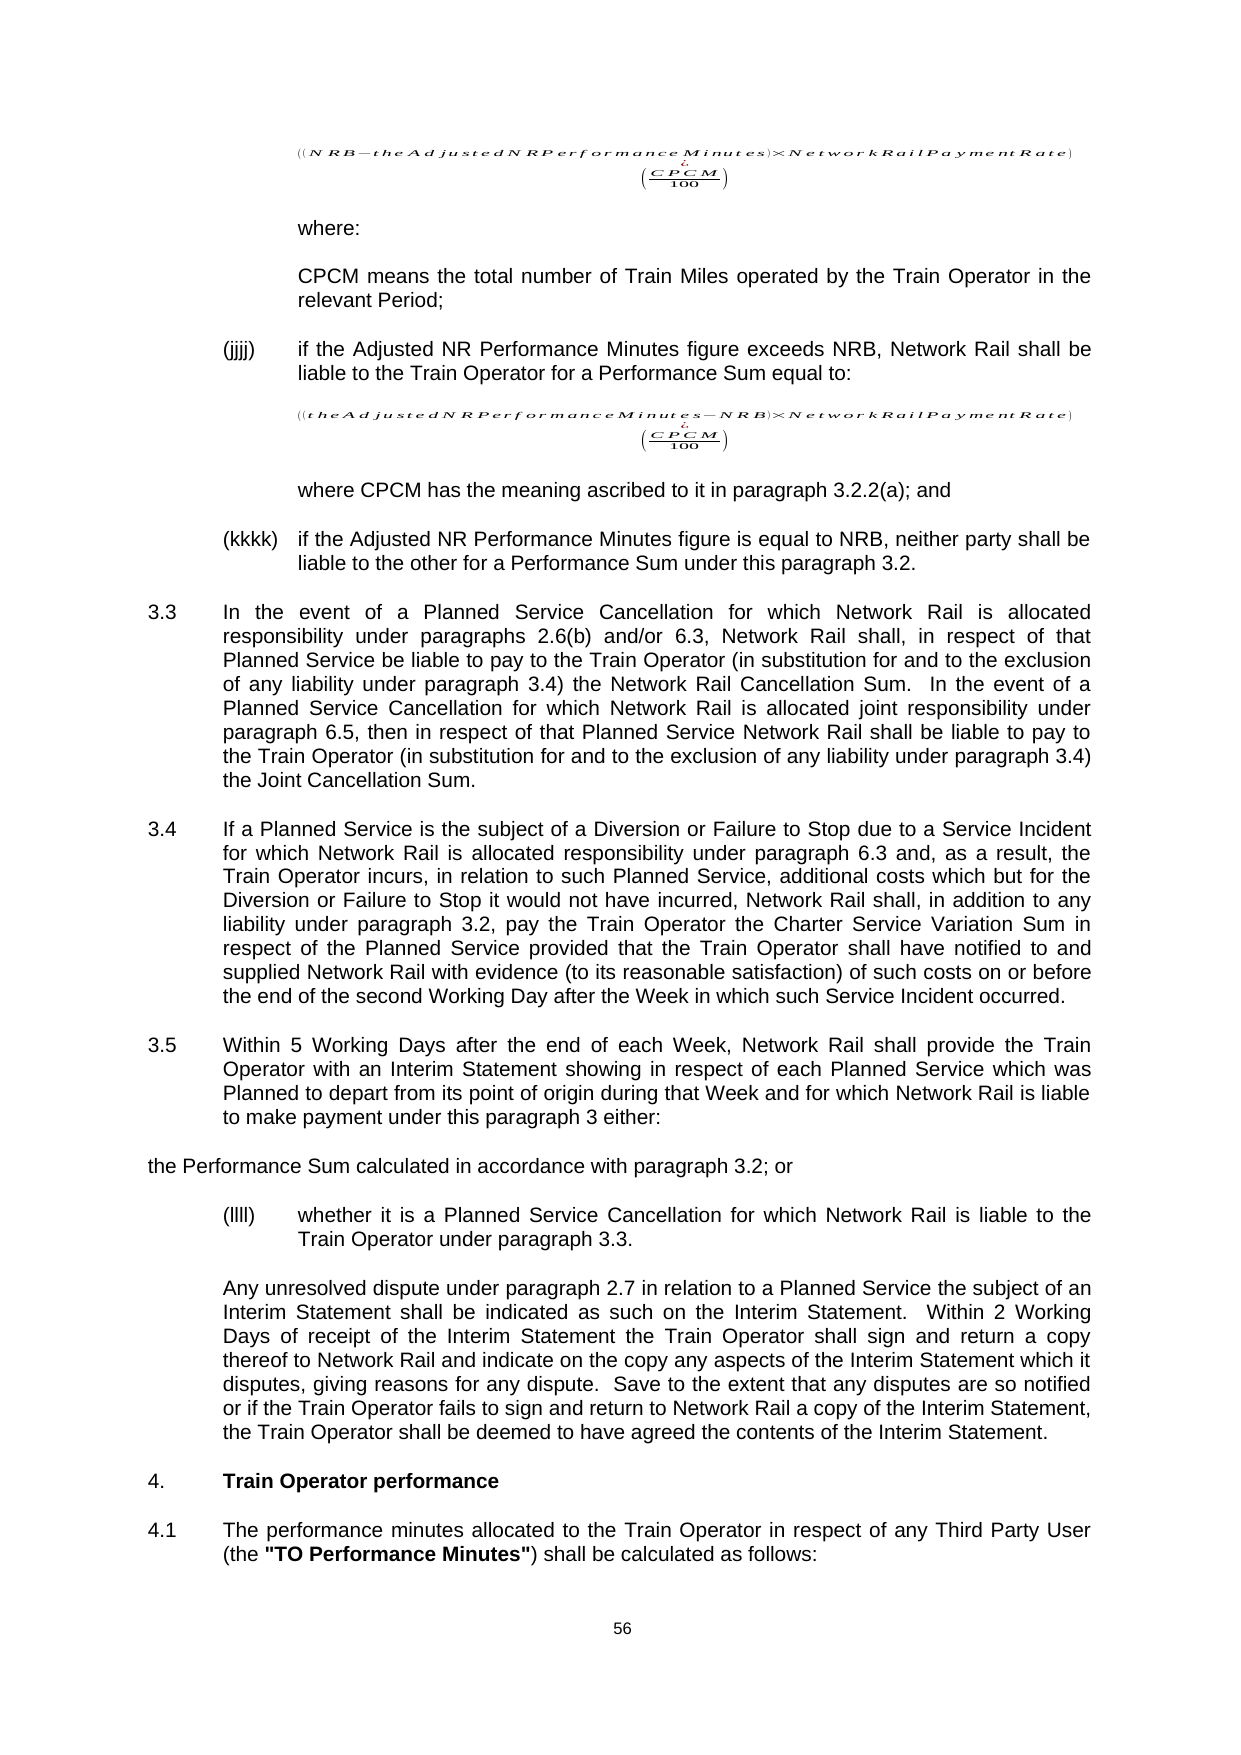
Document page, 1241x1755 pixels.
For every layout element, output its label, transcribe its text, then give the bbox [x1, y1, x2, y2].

subtitle if the Adjusted NR Performance Minutes figure is equal to NRB, neither party shall be liable to the other for a Performance Sum under this paragraph 3.2. [223, 527, 1093, 575]
subtitle the Performance Sum calculated in accordance with paragraph 3.2; or [148, 1154, 1093, 1178]
list Within 5 Working Days after the end of each Week, Network Rail shall provide the Train Operator with an Interim Statement showing in respect of each Planned Service which was Planned to depart from its point of origin during that Week and for which Network Rail is liable to make payment under this paragraph 3 either: [148, 1033, 1093, 1129]
text where CPCM has the meaning ascribed to it in paragraph 3.2.2(a); and [298, 478, 1093, 502]
list If a Planned Service is the subject of a Diversion or Failure to Stop due to a Service Incident for which Network Rail is allocated responsibility under paragraph 6.3 and, as a result, the Train Operator incurs, in relation to such Planned Service, additional costs which but for the Diversion or Failure to Stop it would not have incurred, Network Rail shall, in addition to any liability under paragraph 3.2, pay the Train Operator the Charter Service Variation Sum in respect of the Planned Service provided that the Train Operator shall have notified to and supplied Network Rail with evidence (to its reasonable satisfaction) of such costs on or before the end of the second Working Day after the Week in which such Service Incident occurred. [148, 816, 1093, 1008]
text CPCM means the total number of Train Miles operated by the Train Operator in the relevant Period; [298, 264, 1093, 312]
list Train Operator performance [148, 1468, 1093, 1492]
list In the event of a Planned Service Cancellation for which Network Rail is allocated responsibility under paragraphs 2.6(b) and/or 6.3, Network Rail shall, in respect of that Planned Service be liable to pay to the Train Operator (in substitution for and to the exclusion of any liability under paragraph 3.4) the Network Rail Cancellation Sum. In the event of a Planned Service Cancellation for which Network Rail is allocated joint responsibility under paragraph 6.5, then in respect of that Planned Service Network Rail shall be liable to pay to the Train Operator (in substitution for and to the exclusion of any liability under paragraph 3.4) the Joint Cancellation Sum. [148, 600, 1093, 791]
text Any unresolved dispute under paragraph 2.7 in relation to a Planned Service the subject of an Interim Statement shall be indicated as such on the Interim Statement. Within 2 Working Days of receipt of the Interim Statement the Train Operator shall sign and return a copy thereof to Network Rail and indicate on the copy any aspects of the Interim Statement which it disputes, giving reasons for any dispute. Save to the extent that any disputes are so notified or if the Train Operator fails to sign and return to Network Rail a copy of the Interim Statement, the Train Operator shall be deemed to have agreed the contents of the Interim Statement. [223, 1276, 1093, 1443]
text where: [298, 215, 1093, 239]
list The performance minutes allocated to the Train Operator in respect of any Third Party User (the "TO Performance Minutes") shall be calculated as follows: [148, 1517, 1093, 1565]
subtitle whether it is a Planned Service Cancellation for which Network Rail is liable to the Train Operator under paragraph 3.3. [223, 1203, 1093, 1251]
subtitle if the Adjusted NR Performance Minutes figure exceeds NRB, Network Rail shall be liable to the Train Operator for a Performance Sum equal to: [223, 337, 1093, 385]
